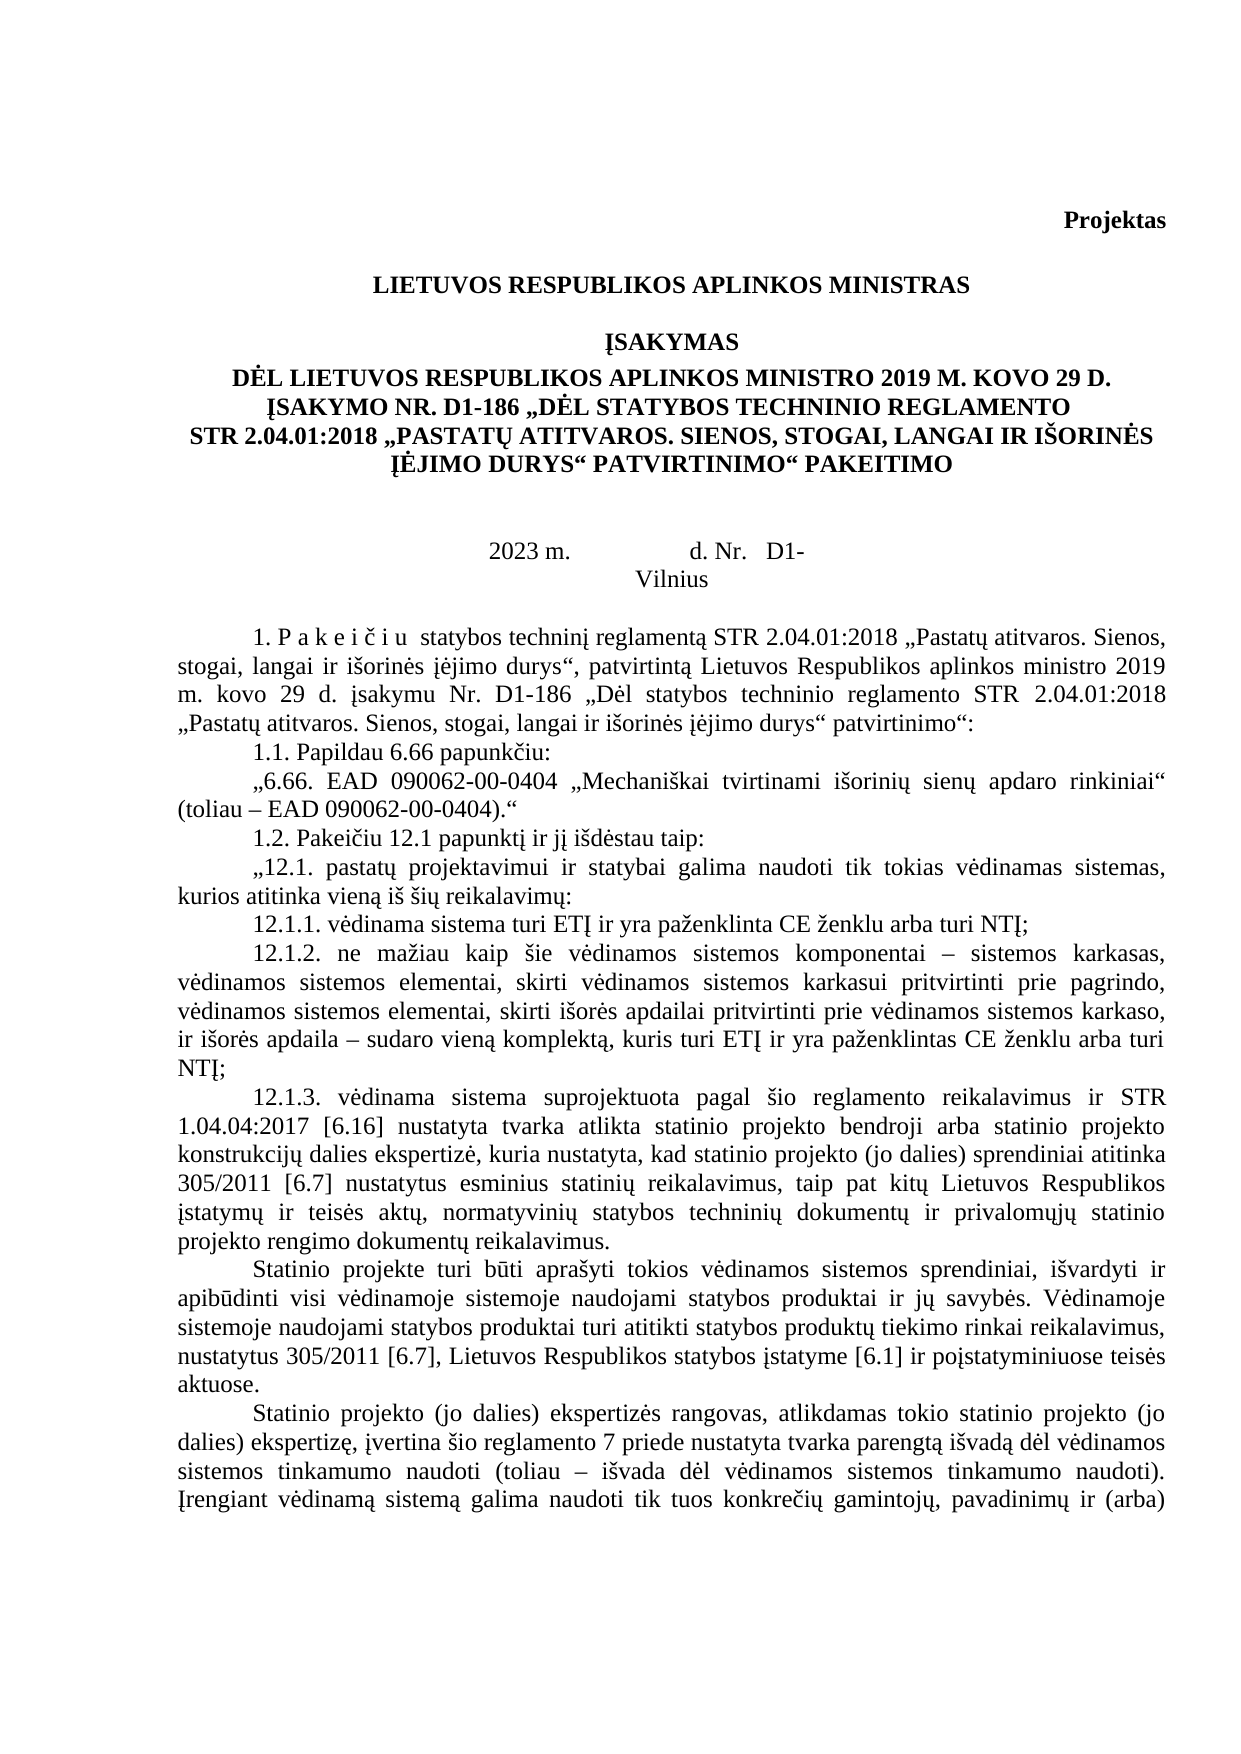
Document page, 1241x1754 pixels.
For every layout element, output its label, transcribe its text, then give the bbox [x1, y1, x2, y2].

text Projektas [177, 205, 1166, 234]
text Statinio projekte turi būti aprašyti tokios vėdinamos sistemos sprendiniai, išvardyti ir apibūdinti visi vėdinamoje sistemoje naudojami statybos produktai ir jų savybės. Vėdinamoje sistemoje naudojami statybos produktai turi atitikti statybos produktų tiekimo rinkai reikalavimus, nustatytus 305/2011 [6.7], Lietuvos Respublikos statybos įstatyme [6.1] ir poįstatyminiuose teisės aktuose. [177, 1254, 1166, 1398]
text 12.1.2. ne mažiau kaip šie vėdinamos sistemos komponentai – sistemos karkasas, vėdinamos sistemos elementai, skirti vėdinamos sistemos karkasui pritvirtinti prie pagrindo, vėdinamos sistemos elementai, skirti išorės apdailai pritvirtinti prie vėdinamos sistemos karkaso, ir išorės apdaila – sudaro vieną komplektą, kuris turi ETĮ ir yra paženklintas CE ženklu arba turi NTĮ; [177, 938, 1166, 1082]
text 1.2. Pakeičiu 12.1 papunktį ir jį išdėstau taip: [177, 823, 1166, 852]
text „6.66. EAD 090062-00-0404 „Mechaniškai tvirtinami išorinių sienų apdaro rinkiniai“ (toliau – EAD 090062-00-0404).“ [177, 766, 1166, 823]
text Statinio projekto (jo dalies) ekspertizės rangovas, atlikdamas tokio statinio projekto (jo dalies) ekspertizę, įvertina šio reglamento 7 priede nustatyta tvarka parengtą išvadą dėl vėdinamos sistemos tinkamumo naudoti (toliau – išvada dėl vėdinamos sistemos tinkamumo naudoti). Įrengiant vėdinamą sistemą galima naudoti tik tuos konkrečių gamintojų, pavadinimų ir (arba) [177, 1398, 1166, 1513]
text 12.1.3. vėdinama sistema suprojektuota pagal šio reglamento reikalavimus ir STR 1.04.04:2017 [6.16] nustatyta tvarka atlikta statinio projekto bendroji arba statinio projekto konstrukcijų dalies ekspertizė, kuria nustatyta, kad statinio projekto (jo dalies) sprendiniai atitinka 305/2011 [6.7] nustatytus esminius statinių reikalavimus, taip pat kitų Lietuvos Respublikos įstatymų ir teisės aktų, normatyvinių statybos techninių dokumentų ir privalomųjų statinio projekto rengimo dokumentų reikalavimus. [177, 1082, 1166, 1254]
text STR 2.04.01:2018 „PASTATŲ ATITVAROS. SIENOS, STOGAI, LANGAI IR IŠORINĖS ĮĖJIMO DURYS“ PATVIRTINIMO“ PAKEITIMO [177, 421, 1166, 478]
text 1.1. Papildau 6.66 papunkčiu: [177, 737, 1166, 766]
text 12.1.1. vėdinama sistema turi ETĮ ir yra paženklinta CE ženklu arba turi NTĮ; [177, 909, 1166, 938]
text DĖL LIETUVOS RESPUBLIKOS APLINKOS MINISTRO 2019 M. KOVO 29 D. ĮSAKYMO NR. D1-186 „DĖL STATYBOS TECHNINIO REGLAMENTO [177, 363, 1166, 421]
text „12.1. pastatų projektavimui ir statybai galima naudoti tik tokias vėdinamas sistemas, kurios atitinka vieną iš šių reikalavimų: [177, 852, 1166, 909]
text LIETUVOS RESPUBLIKOS APLINKOS MINISTRAS [177, 270, 1166, 298]
text 1. Pakeičiu statybos techninį reglamentą STR 2.04.01:2018 „Pastatų atitvaros. Sienos, stogai, langai ir išorinės įėjimo durys“, patvirtintą Lietuvos Respublikos aplinkos ministro 2019 m. kovo 29 d. įsakymu Nr. D1-186 „Dėl statybos techninio reglamento STR 2.04.01:2018 „Pastatų atitvaros. Sienos, stogai, langai ir išorinės įėjimo durys“ patvirtinimo“: [177, 622, 1166, 737]
text 2023 m. d. Nr. D1- [177, 536, 1166, 564]
text ĮSAKYMAS [177, 327, 1166, 356]
text Vilnius [177, 564, 1166, 622]
